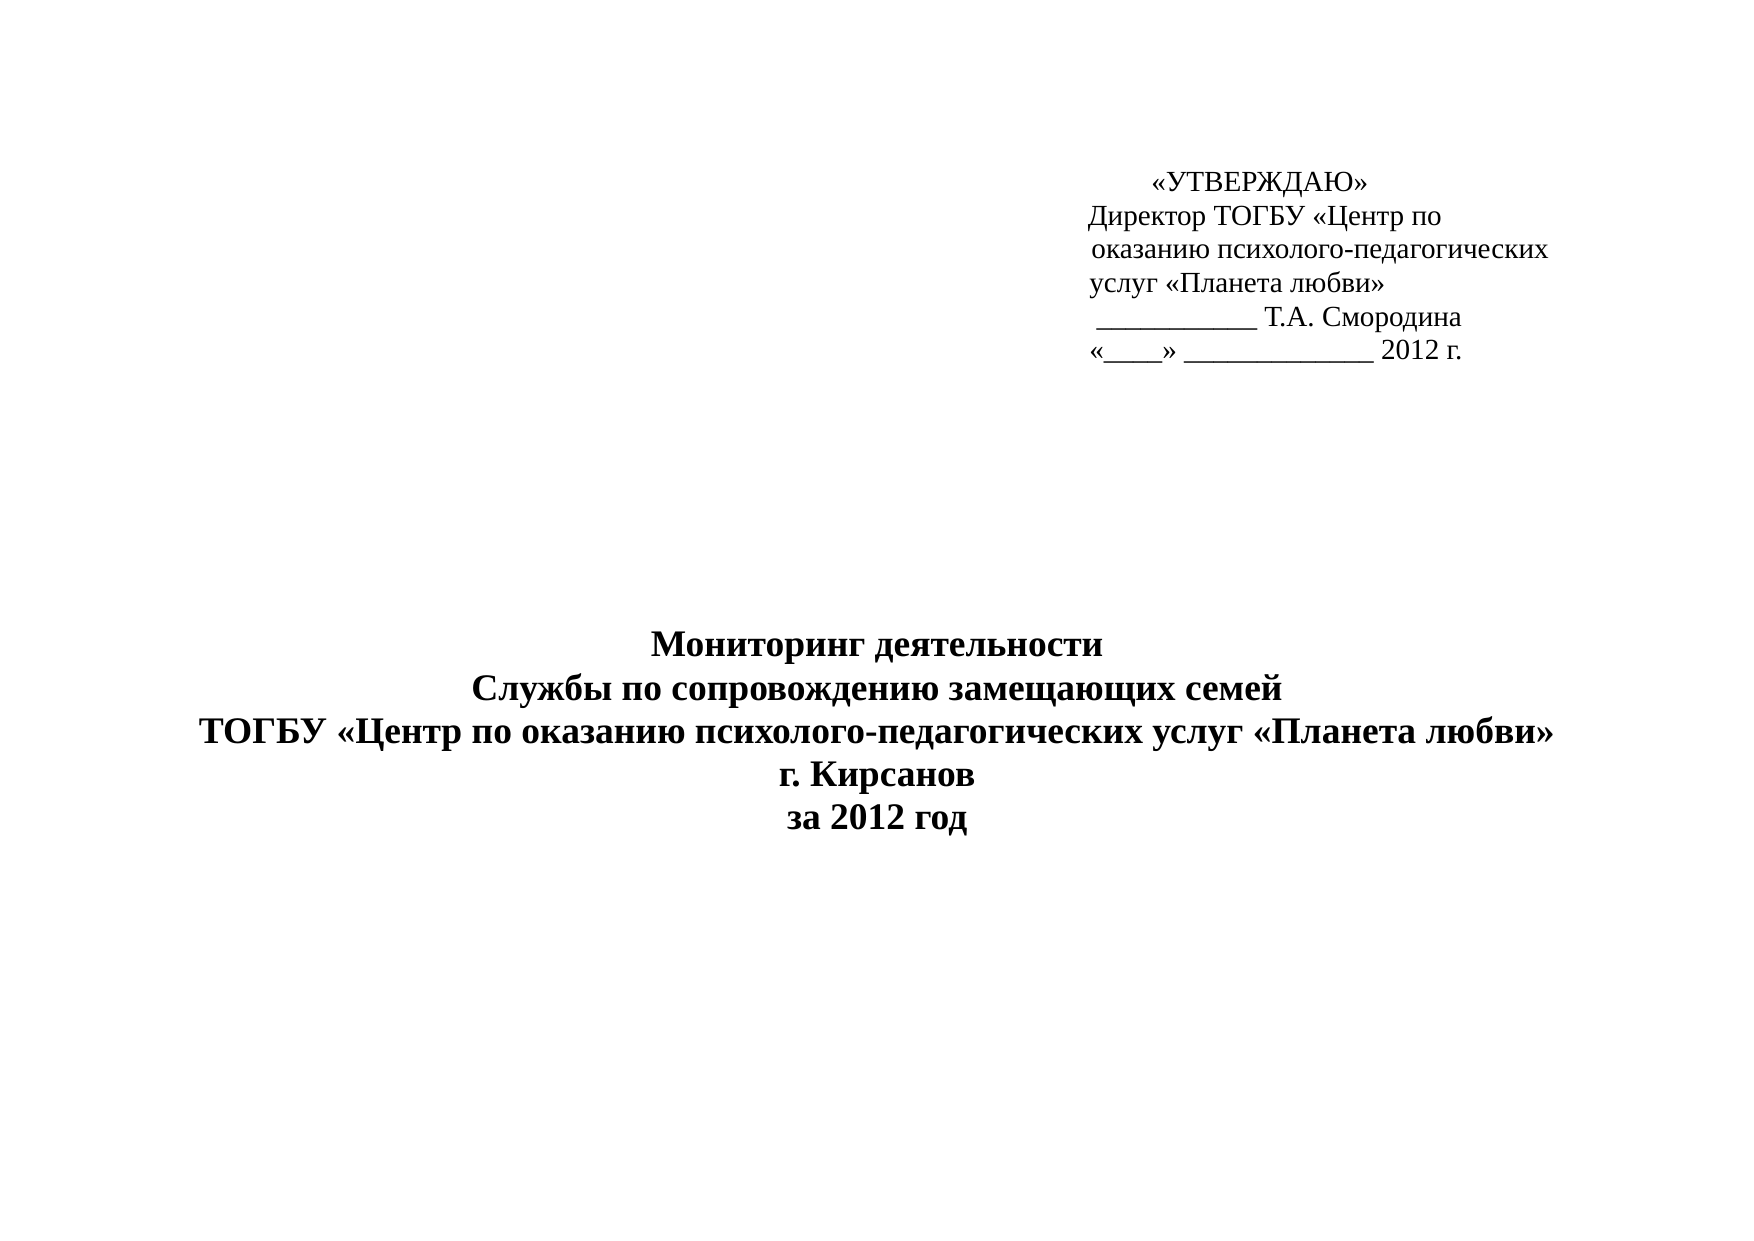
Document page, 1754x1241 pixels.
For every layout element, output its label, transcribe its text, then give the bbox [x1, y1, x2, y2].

table_header [892, 129, 1638, 164]
text Мониторинг деятельности Службы по сопровождению замещающих семей ТОГБУ «Центр по оказанию психолого-педагогических услуг «Планета любви» г. Кирсанов за 2012 год [118, 622, 1636, 837]
table_header «УТВЕРЖДАЮ» Директор ТОГБУ «Центр по оказанию психолого-педагогических услуг «Планета любви» ___________ Т.А. Смородина «____» _____________ 2012 г. [881, 118, 1638, 430]
table_header [118, 118, 881, 430]
